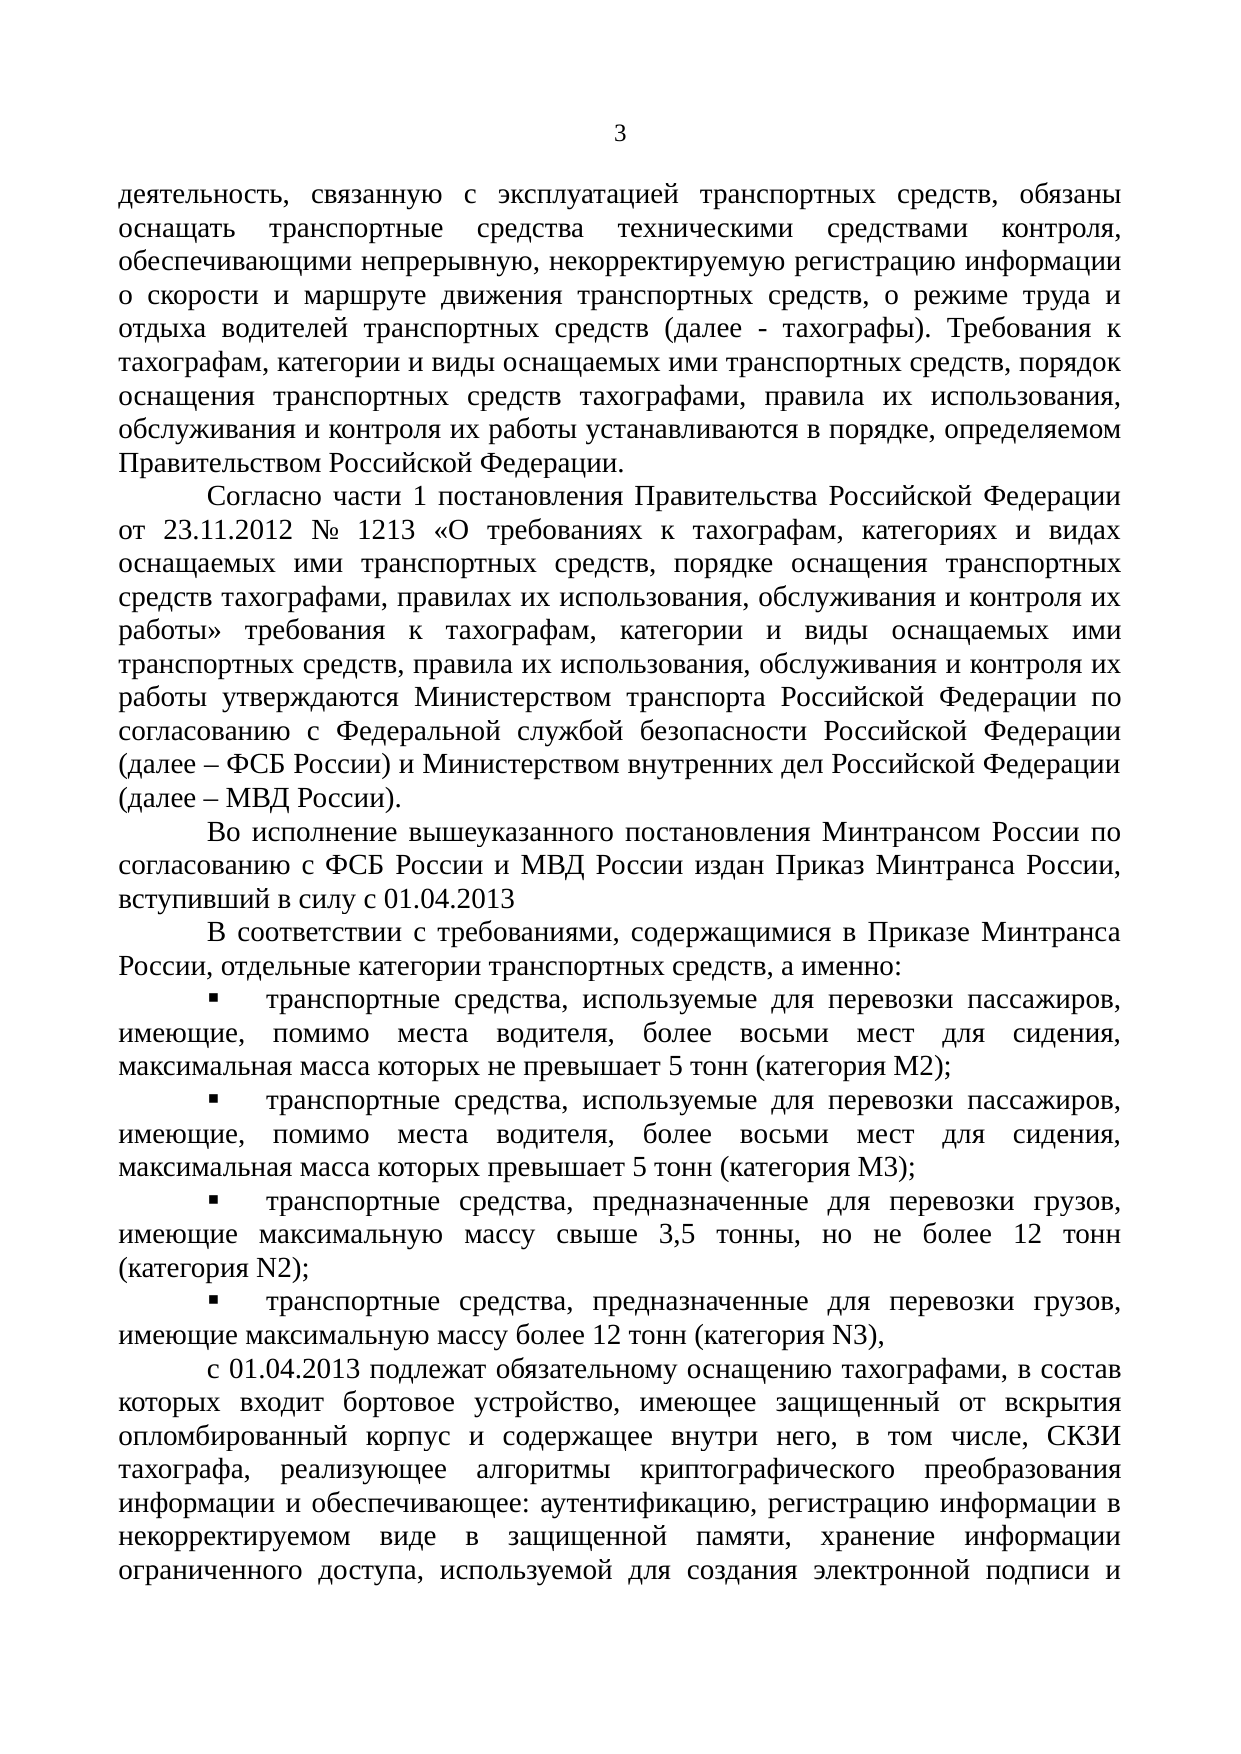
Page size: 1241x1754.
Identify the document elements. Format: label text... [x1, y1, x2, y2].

text с 01.04.2013 подлежат обязательному оснащению тахографами, в состав которых входит бортовое устройство, имеющее защищенный от вскрытия опломбированный корпус и содержащее внутри него, в том числе, СКЗИ тахографа, реализующее алгоритмы криптографического преобразования информации и обеспечивающее: аутентификацию, регистрацию информации в некорректируемом виде в защищенной памяти, хранение информации ограниченного доступа, используемой для создания электронной подписи и [118, 1351, 1122, 1586]
text деятельность, связанную с эксплуатацией транспортных средств, обязаны оснащать транспортные средства техническими средствами контроля, обеспечивающими непрерывную, некорректируемую регистрацию информации о скорости и маршруте движения транспортных средств, о режиме труда и отдыха водителей транспортных средств (далее - тахографы). Требования к тахографам, категории и виды оснащаемых ими транспортных средств, порядок оснащения транспортных средств тахографами, правила их использования, обслуживания и контроля их работы устанавливаются в порядке, определяемом Правительством Российской Федерации. [118, 176, 1122, 478]
text Согласно части 1 постановления Правительства Российской Федерации от 23.11.2012 № 1213 «О требованиях к тахографам, категориях и видах оснащаемых ими транспортных средств, порядке оснащения транспортных средств тахографами, правилах их использования, обслуживания и контроля их работы» требования к тахографам, категории и виды оснащаемых ими транспортных средств, правила их использования, обслуживания и контроля их работы утверждаются Министерством транспорта Российской Федерации по согласованию с Федеральной службой безопасности Российской Федерации (далее – ФСБ России) и Министерством внутренних дел Российской Федерации (далее – МВД России). [118, 478, 1122, 814]
text § транспортные средства, предназначенные для перевозки грузов, имеющие максимальную массу свыше 3,5 тонны, но не более 12 тонн (категория N2); [118, 1183, 1122, 1283]
text § транспортные средства, используемые для перевозки пассажиров, имеющие, помимо места водителя, более восьми мест для сидения, максимальная масса которых превышает 5 тонн (категория M3); [118, 1082, 1122, 1183]
text § транспортные средства, предназначенные для перевозки грузов, имеющие максимальную массу более 12 тонн (категория N3), [118, 1283, 1122, 1351]
text В соответствии с требованиями, содержащимися в Приказе Минтранса России, отдельные категории транспортных средств, а именно: [118, 914, 1122, 981]
text § транспортные средства, используемые для перевозки пассажиров, имеющие, помимо места водителя, более восьми мест для сидения, максимальная масса которых не превышает 5 тонн (категория M2); [118, 981, 1122, 1082]
text Во исполнение вышеуказанного постановления Минтрансом России по согласованию с ФСБ России и МВД России издан Приказ Минтранса России, вступивший в силу с 01.04.2013 [118, 814, 1122, 914]
